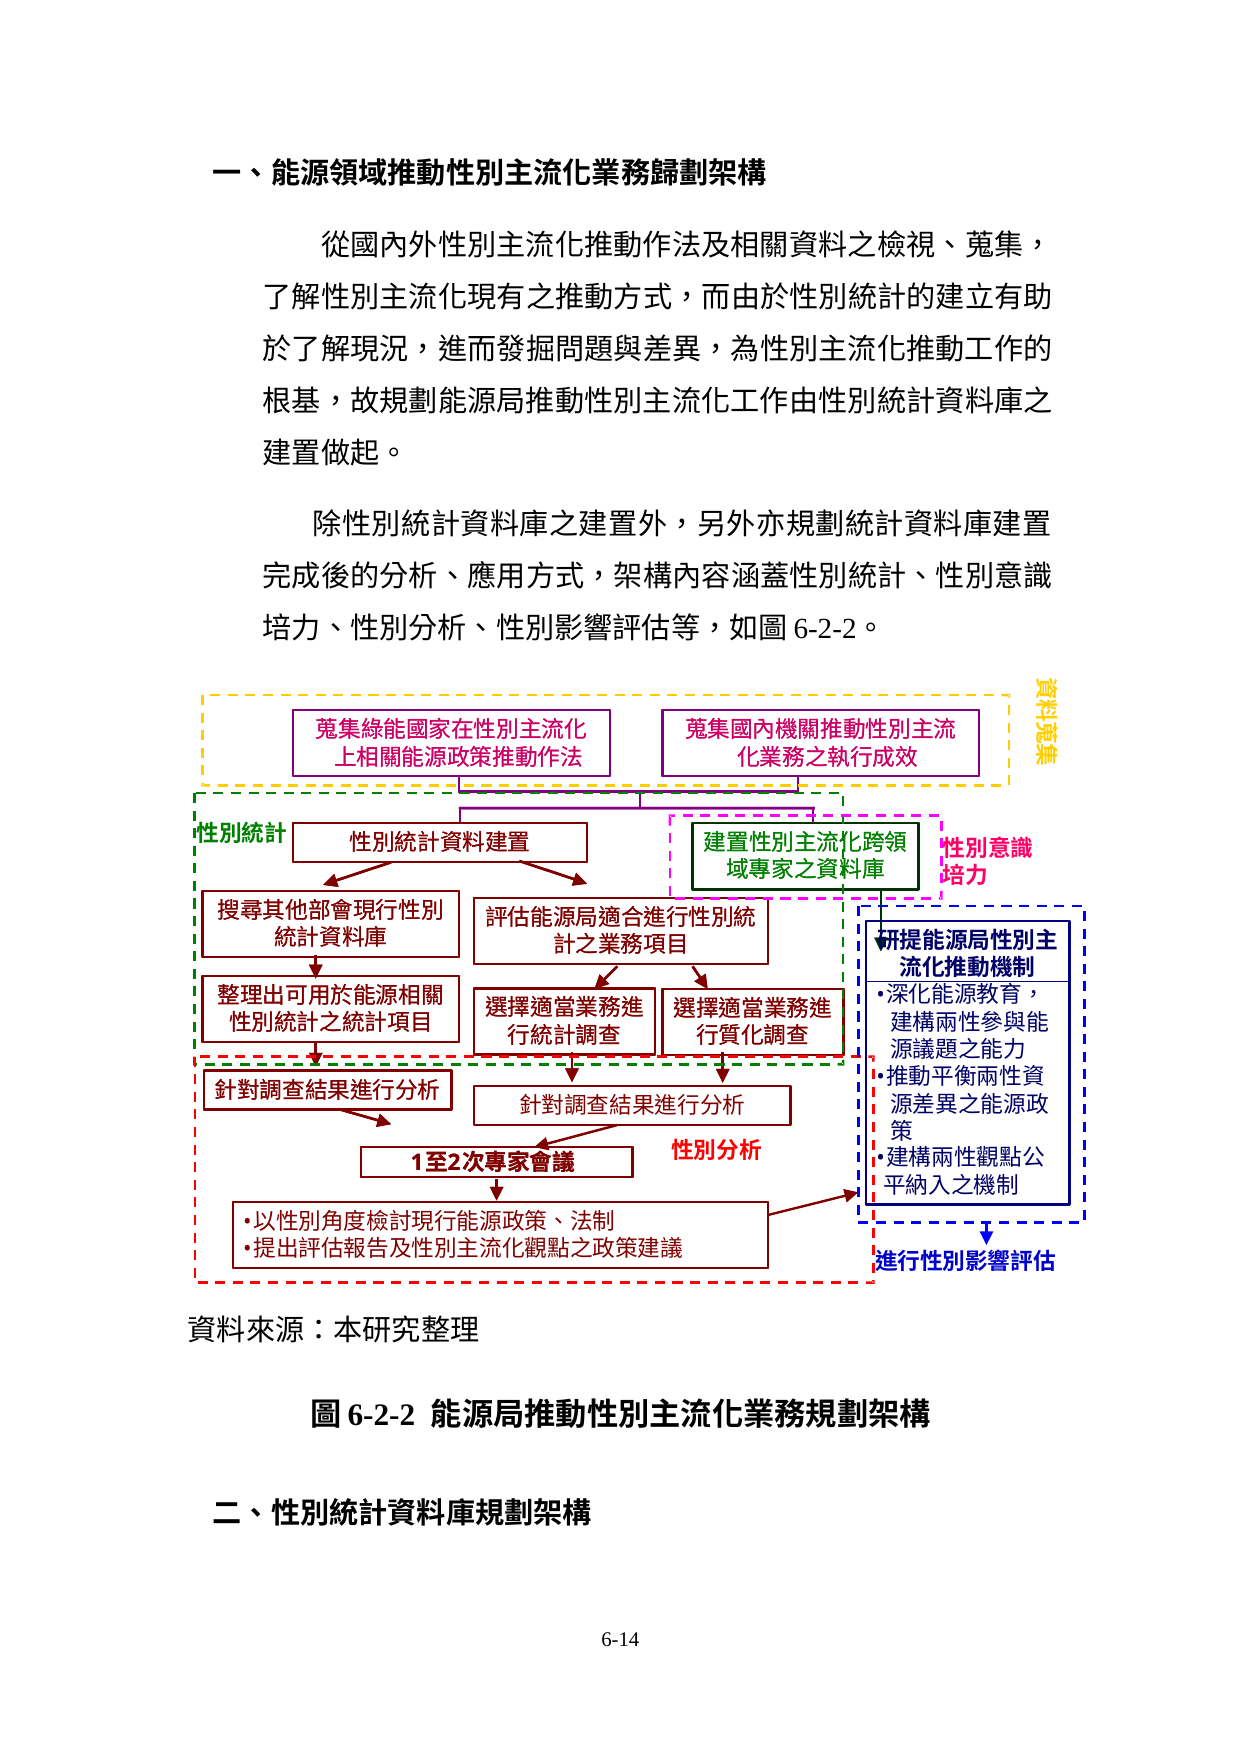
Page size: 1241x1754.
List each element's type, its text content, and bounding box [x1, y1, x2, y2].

text 一、能源領域推動性別主流化業務歸劃架構 [212, 150, 1053, 192]
text 圖6-2-2 能源局推動性別主流化業務規劃架構 [187, 1389, 1053, 1434]
text 資料來源：本研究整理 [187, 668, 1053, 1349]
text 從國內外性別主流化推動作法及相關資料之檢視、蒐集，了解性別主流化現有之推動方式，而由於性別統計的建立有助於了解現況，進而發掘問題與差異，為性別主流化推動工作的根基，故規劃能源局推動性別主流化工作由性別統計資料庫之建置做起。 [262, 213, 1053, 474]
text 除性別統計資料庫之建置外，另外亦規劃統計資料庫建置完成後的分析、應用方式，架構內容涵蓋性別統計、性別意識培力、性別分析、性別影響評估等，如圖6-2-2。 [262, 493, 1053, 649]
text 二、性別統計資料庫規劃架構 [212, 1490, 1053, 1532]
